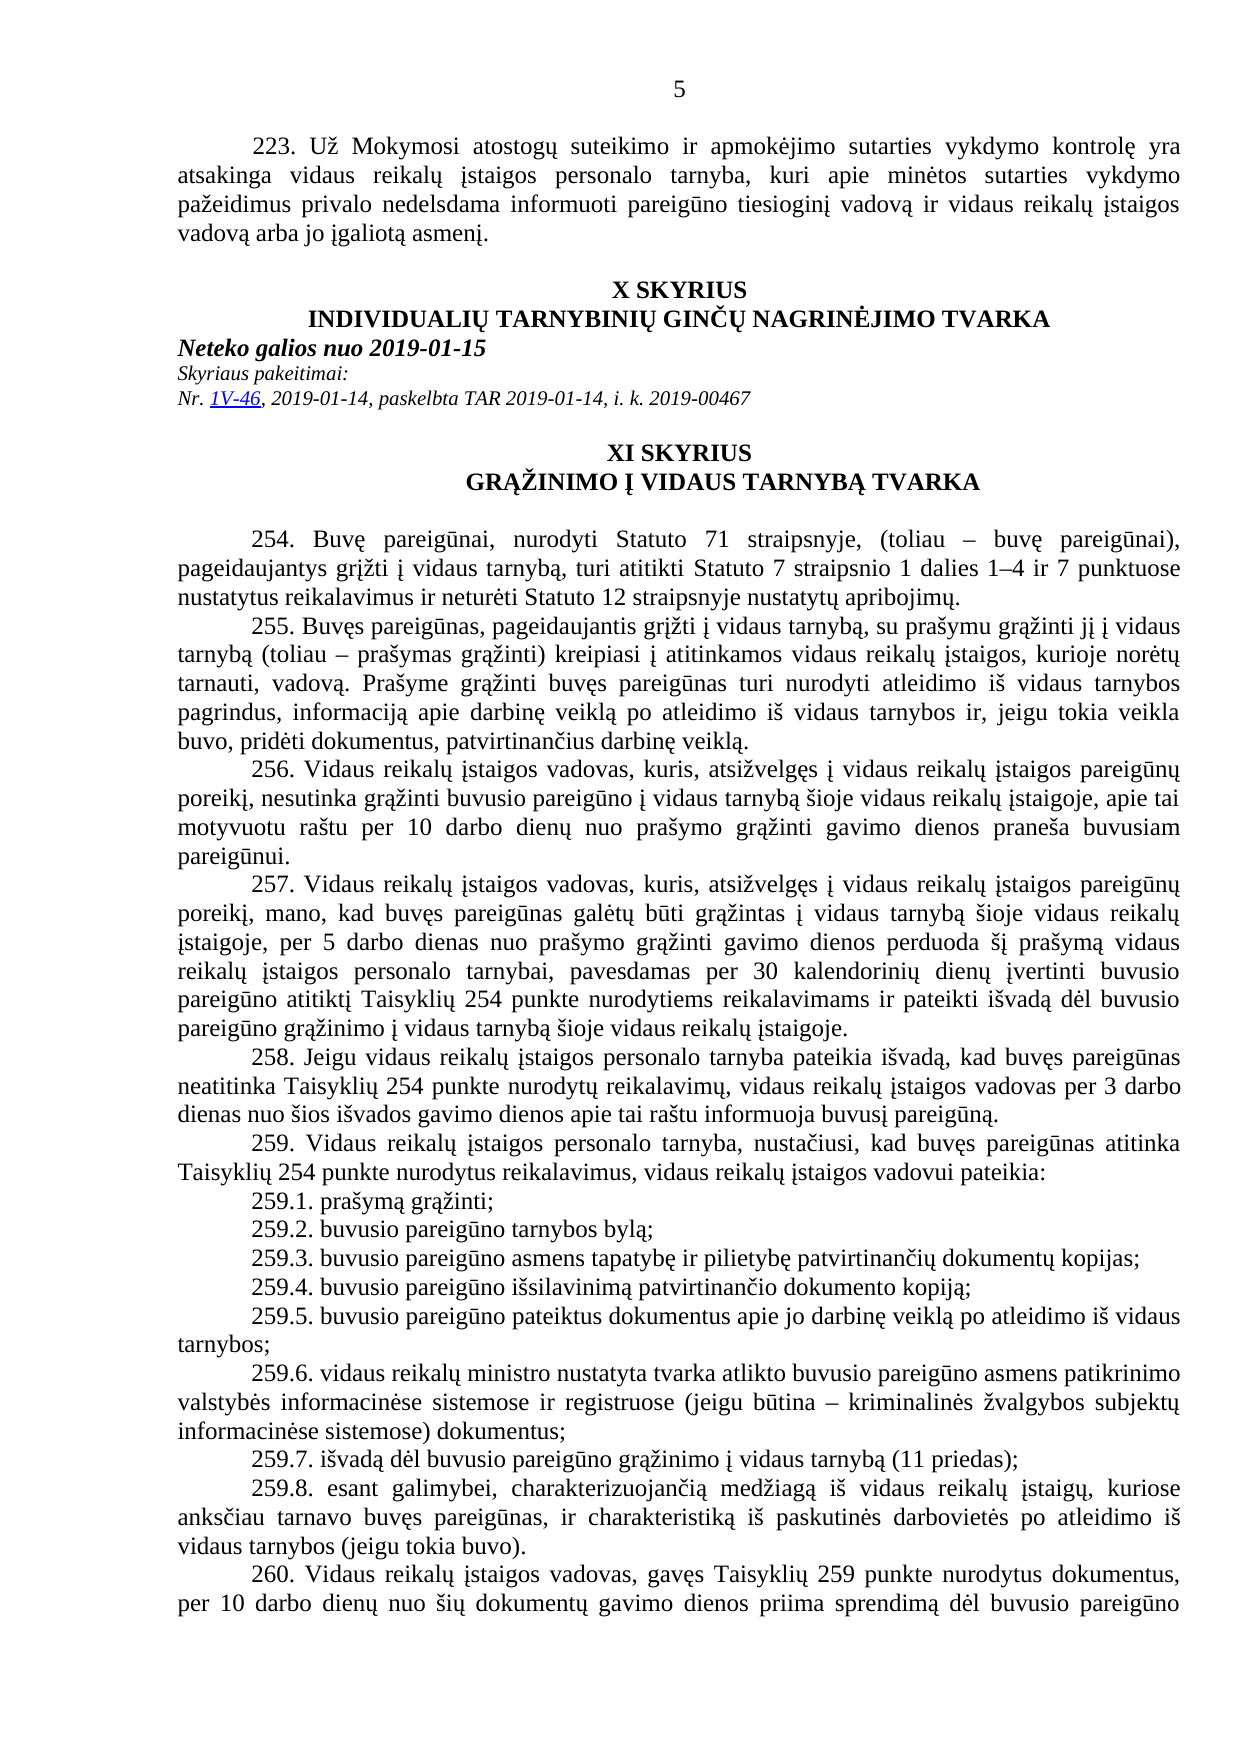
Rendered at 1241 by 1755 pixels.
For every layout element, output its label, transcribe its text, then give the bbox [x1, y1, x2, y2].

text Skyriaus pakeitimai: [177, 361, 1181, 385]
text Neteko galios nuo 2019-01-15 [177, 333, 1181, 361]
text INDIVIDUALIŲ TARNYBINIŲ GINČŲ NAGRINĖJIMO TVARKA [177, 304, 1181, 333]
text 260. Vidaus reikalų įstaigos vadovas, gavęs Taisyklių 259 punkte nurodytus dokumentus, per 10 darbo dienų nuo šių dokumentų gavimo dienos priima sprendimą dėl buvusio pareigūno [177, 1559, 1181, 1617]
text 259. Vidaus reikalų įstaigos personalo tarnyba, nustačiusi, kad buvęs pareigūnas atitinka Taisyklių 254 punkte nurodytus reikalavimus, vidaus reikalų įstaigos vadovui pateikia: [177, 1128, 1181, 1186]
text 259.2. buvusio pareigūno tarnybos bylą; [177, 1214, 1181, 1243]
text 259.5. buvusio pareigūno pateiktus dokumentus apie jo darbinę veiklą po atleidimo iš vidaus tarnybos; [177, 1301, 1181, 1358]
text Nr. 1V-46, 2019-01-14, paskelbta TAR 2019-01-14, i. k. 2019-00467 [177, 385, 1181, 409]
text 255. Buvęs pareigūnas, pageidaujantis grįžti į vidaus tarnybą, su prašymu grąžinti jį į vidaus tarnybą (toliau – prašymas grąžinti) kreipiasi į atitinkamos vidaus reikalų įstaigos, kurioje norėtų tarnauti, vadovą. Prašyme grąžinti buvęs pareigūnas turi nurodyti atleidimo iš vidaus tarnybos pagrindus, informaciją apie darbinę veiklą po atleidimo iš vidaus tarnybos ir, jeigu tokia veikla buvo, pridėti dokumentus, patvirtinančius darbinę veiklą. [177, 611, 1181, 754]
text GRĄŽINIMO Į VIDAUS TARNYBĄ TVARKA [177, 467, 1181, 496]
text 258. Jeigu vidaus reikalų įstaigos personalo tarnyba pateikia išvadą, kad buvęs pareigūnas neatitinka Taisyklių 254 punkte nurodytų reikalavimų, vidaus reikalų įstaigos vadovas per 3 darbo dienas nuo šios išvados gavimo dienos apie tai raštu informuoja buvusį pareigūną. [177, 1042, 1181, 1128]
text 259.8. esant galimybei, charakterizuojančią medžiagą iš vidaus reikalų įstaigų, kuriose anksčiau tarnavo buvęs pareigūnas, ir charakteristiką iš paskutinės darbovietės po atleidimo iš vidaus tarnybos (jeigu tokia buvo). [177, 1473, 1181, 1559]
text 259.7. išvadą dėl buvusio pareigūno grąžinimo į vidaus tarnybą (11 priedas); [177, 1444, 1181, 1473]
text X SKYRIUS [177, 275, 1181, 304]
text XI SKYRIUS [177, 438, 1181, 467]
text 259.6. vidaus reikalų ministro nustatyta tvarka atlikto buvusio pareigūno asmens patikrinimo valstybės informacinėse sistemose ir registruose (jeigu būtina – kriminalinės žvalgybos subjektų informacinėse sistemose) dokumentus; [177, 1358, 1181, 1444]
text 223. Už Mokymosi atostogų suteikimo ir apmokėjimo sutarties vykdymo kontrolę yra atsakinga vidaus reikalų įstaigos personalo tarnyba, kuri apie minėtos sutarties vykdymo pažeidimus privalo nedelsdama informuoti pareigūno tiesioginį vadovą ir vidaus reikalų įstaigos vadovą arba jo įgaliotą asmenį. [177, 131, 1181, 246]
text 259.4. buvusio pareigūno išsilavinimą patvirtinančio dokumento kopiją; [177, 1272, 1181, 1301]
text 256. Vidaus reikalų įstaigos vadovas, kuris, atsižvelgęs į vidaus reikalų įstaigos pareigūnų poreikį, nesutinka grąžinti buvusio pareigūno į vidaus tarnybą šioje vidaus reikalų įstaigoje, apie tai motyvuotu raštu per 10 darbo dienų nuo prašymo grąžinti gavimo dienos praneša buvusiam pareigūnui. [177, 754, 1181, 869]
text 259.1. prašymą grąžinti; [177, 1186, 1181, 1214]
text 259.3. buvusio pareigūno asmens tapatybę ir pilietybę patvirtinančių dokumentų kopijas; [177, 1243, 1181, 1272]
text 254. Buvę pareigūnai, nurodyti Statuto 71 straipsnyje, (toliau – buvę pareigūnai), pageidaujantys grįžti į vidaus tarnybą, turi atitikti Statuto 7 straipsnio 1 dalies 1–4 ir 7 punktuose nustatytus reikalavimus ir neturėti Statuto 12 straipsnyje nustatytų apribojimų. [177, 524, 1181, 611]
text 257. Vidaus reikalų įstaigos vadovas, kuris, atsižvelgęs į vidaus reikalų įstaigos pareigūnų poreikį, mano, kad buvęs pareigūnas galėtų būti grąžintas į vidaus tarnybą šioje vidaus reikalų įstaigoje, per 5 darbo dienas nuo prašymo grąžinti gavimo dienos perduoda šį prašymą vidaus reikalų įstaigos personalo tarnybai, pavesdamas per 30 kalendorinių dienų įvertinti buvusio pareigūno atitiktį Taisyklių 254 punkte nurodytiems reikalavimams ir pateikti išvadą dėl buvusio pareigūno grąžinimo į vidaus tarnybą šioje vidaus reikalų įstaigoje. [177, 869, 1181, 1042]
